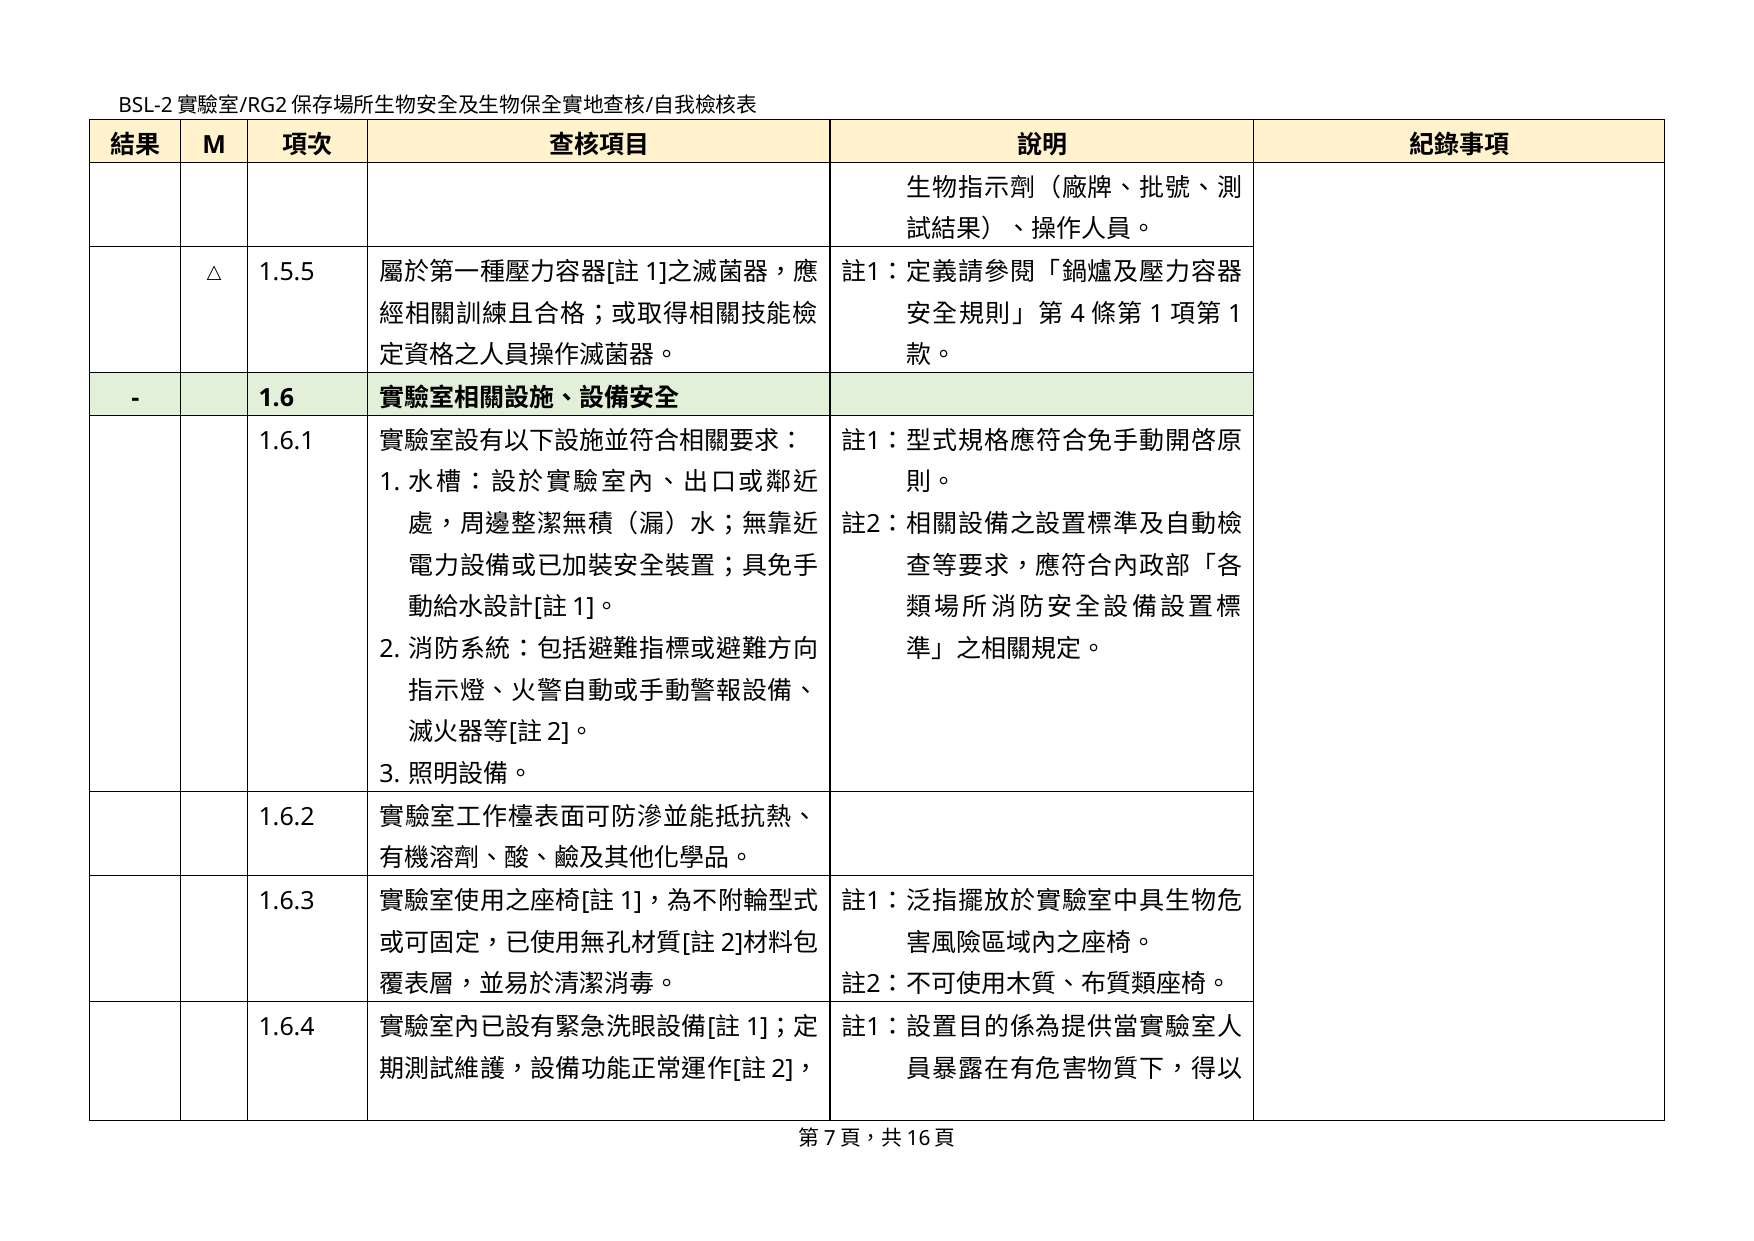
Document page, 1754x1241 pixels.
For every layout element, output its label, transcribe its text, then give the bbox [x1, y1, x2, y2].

table_cell [831, 373, 1253, 415]
table_cell [181, 416, 247, 791]
table_cell 實驗室相關設施、設備安全 [368, 373, 829, 415]
table_cell 1.6 [248, 373, 367, 415]
table_cell 生物指示劑（廠牌、批號、測試結果）、操作人員。 [831, 163, 1253, 246]
table_cell [368, 163, 829, 246]
table_cell [248, 163, 367, 246]
table_cell [181, 876, 247, 1001]
table_cell [181, 792, 247, 875]
table_header 查核項目 [368, 120, 829, 162]
table_cell 實驗室設有以下設施並符合相關要求： 水槽：設於實驗室內、出口或鄰近處，周邊整潔無積（漏）水；無靠近電力設備或已加裝安全裝置；具免手動給水設計[註1]。 消防系統：包括避難指標或避難方向指示燈、火警自動或手動警報設備、滅火器等[註2]。 照明設備。 [368, 416, 829, 791]
table_header 結果 [90, 120, 180, 162]
table_cell 1.5.5 [248, 247, 367, 372]
table_cell 1.6.4 [248, 1002, 367, 1120]
table_cell 實驗室內已設有緊急洗眼設備[註1]；定期測試維護，設備功能正常運作[註2]， [368, 1002, 829, 1120]
table_header 說明 [831, 120, 1253, 162]
table_cell [90, 792, 180, 875]
table_cell △ [181, 247, 247, 372]
table_cell [1254, 163, 1664, 1120]
table_header 紀錄事項 [1254, 120, 1664, 162]
table_header M [181, 120, 247, 162]
table_cell 1.6.1 [248, 416, 367, 791]
table_cell [90, 163, 180, 246]
table_header 項次 [248, 120, 367, 162]
table_cell 實驗室工作檯表面可防滲並能抵抗熱、有機溶劑、酸、鹼及其他化學品。 [368, 792, 829, 875]
table_cell [90, 876, 180, 1001]
table_cell 屬於第一種壓力容器[註1]之滅菌器，應經相關訓練且合格；或取得相關技能檢定資格之人員操作滅菌器。 [368, 247, 829, 372]
table_cell [181, 373, 247, 415]
table_cell - [90, 373, 180, 415]
table_cell 定義請參閱「鍋爐及壓力容器安全規則」第4條第1項第1款。 [831, 247, 1253, 372]
table_cell [90, 247, 180, 372]
table_cell 實驗室使用之座椅[註1]，為不附輪型式或可固定，已使用無孔材質[註2]材料包覆表層，並易於清潔消毒。 [368, 876, 829, 1001]
table_cell 設置目的係為提供當實驗室人員暴露在有危害物質下，得以 [831, 1002, 1253, 1120]
table_cell [831, 792, 1253, 875]
table_cell 1.6.2 [248, 792, 367, 875]
table_cell [181, 1002, 247, 1120]
table_cell 型式規格應符合免手動開啓原則。 相關設備之設置標準及自動檢查等要求，應符合內政部「各類場所消防安全設備設置標準」之相關規定。 [831, 416, 1253, 791]
table_cell 泛指擺放於實驗室中具生物危害風險區域內之座椅。 不可使用木質、布質類座椅。 [831, 876, 1253, 1001]
table_cell [181, 163, 247, 246]
table_cell 1.6.3 [248, 876, 367, 1001]
table_cell [90, 1002, 180, 1120]
table_cell [90, 416, 180, 791]
